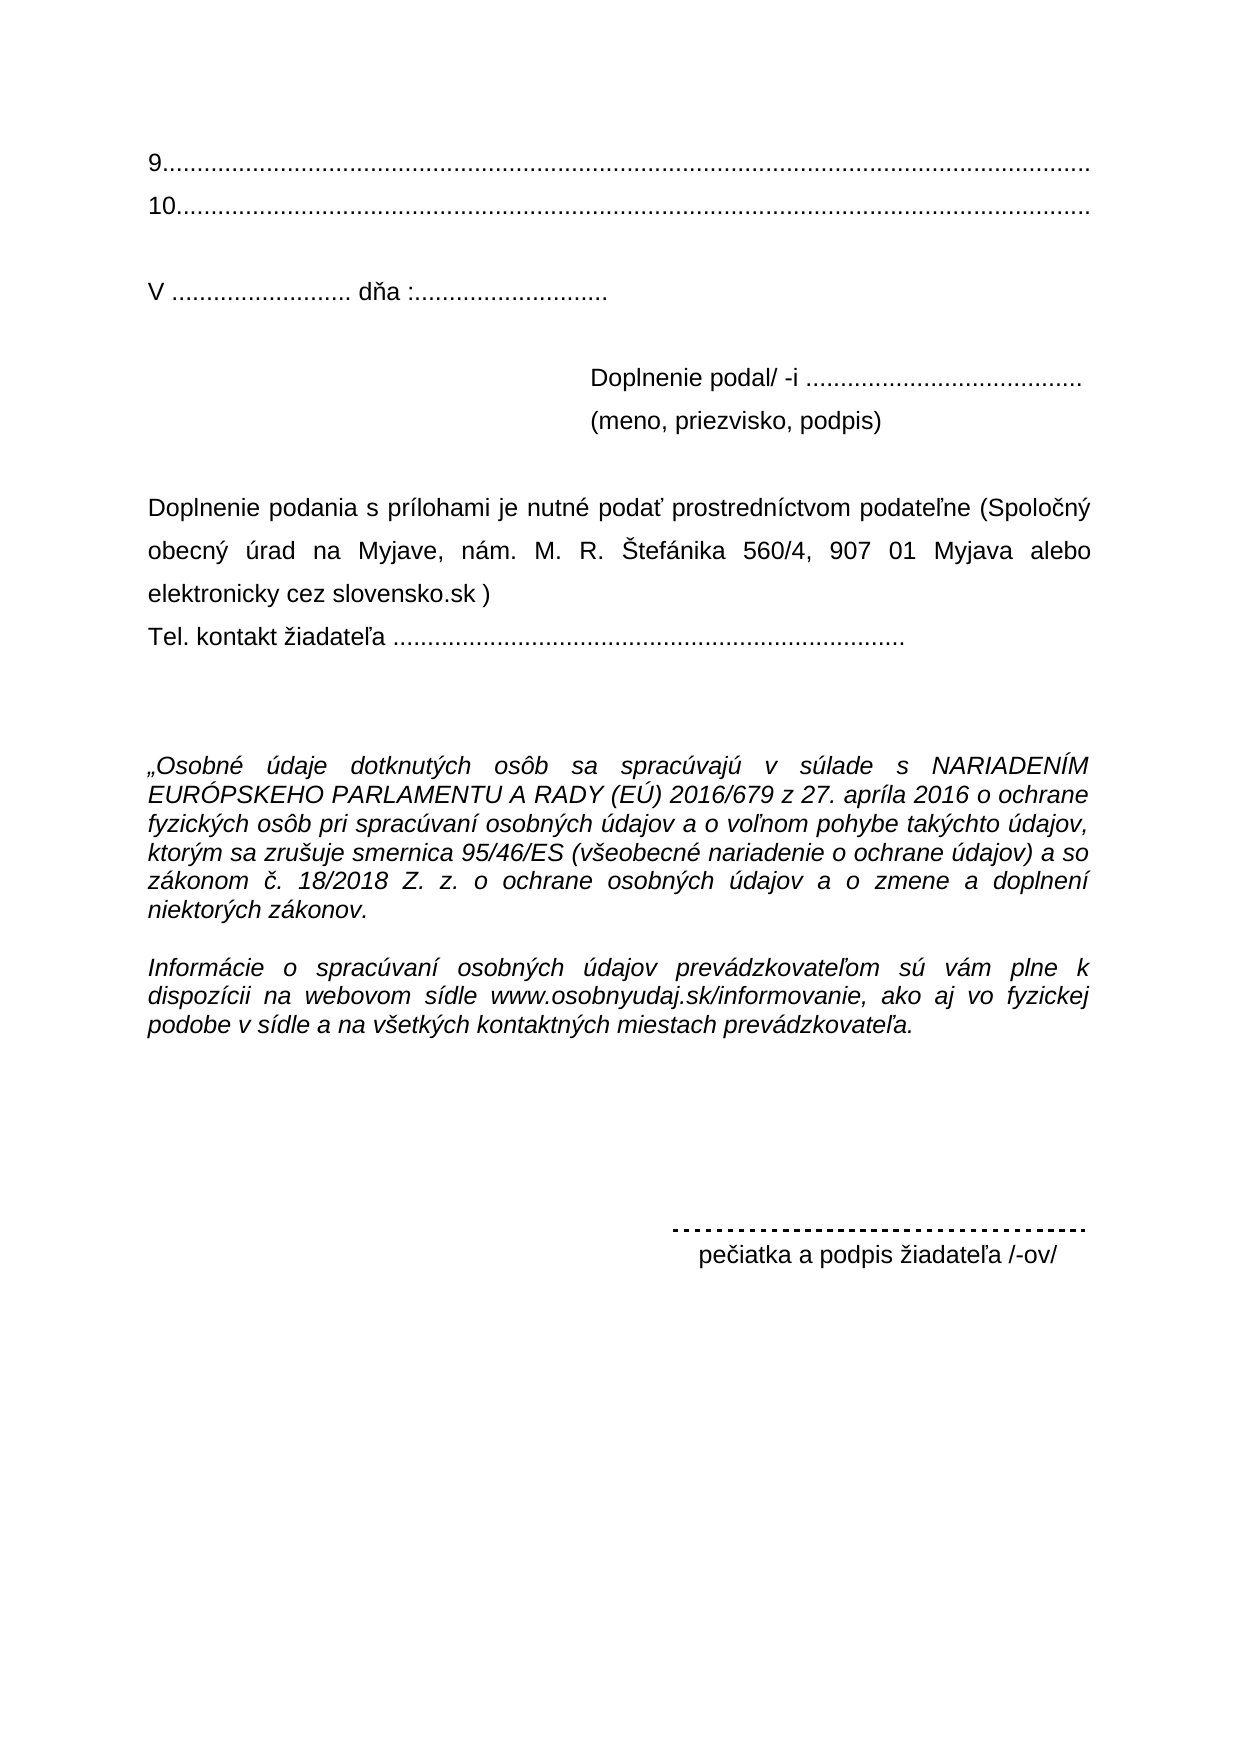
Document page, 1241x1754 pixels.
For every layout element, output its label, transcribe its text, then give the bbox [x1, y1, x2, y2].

text Informácie o spracúvaní osobných údajov prevádzkovateľom sú vám plne k dispozícii na webovom sídle www.osobnyudaj.sk/informovanie, ako aj vo fyzickej podobe v sídle a na všetkých kontaktných miestach prevádzkovateľa. [148, 953, 1093, 1039]
text Tel. kontakt žiadateľa .......................................................................... [148, 622, 1093, 651]
text (meno, priezvisko, podpis) [590, 406, 1093, 435]
text V .......................... dňa :............................ [148, 277, 1093, 306]
text Doplnenie podal/ -i ........................................ [590, 363, 1093, 392]
text Doplnenie podania s prílohami je nutné podať prostredníctvom podateľne (Spoločný obecný úrad na Myjave, nám. M. R. Štefánika 560/4, 907 01 Myjava alebo elektronicky cez slovensko.sk ) [148, 493, 1093, 608]
text „Osobné údaje dotknutých osôb sa spracúvajú v súlade s NARIADENÍM EURÓPSKEHO PARLAMENTU A RADY (EÚ) 2016/679 z 27. apríla 2016 o ochrane fyzických osôb pri spracúvaní osobných údajov a o voľnom pohybe takýchto údajov, ktorým sa zrušuje smernica 95/46/ES (všeobecné nariadenie o ochrane údajov) a so zákonom č. 18/2018 Z. z. o ochrane osobných údajov a o zmene a doplnení niektorých zákonov. [148, 751, 1093, 924]
text 9...................................................................................................................................... 10.................................................................................................................................... [148, 148, 1093, 219]
text pečiatka a podpis žiadateľa /-ov/ [148, 1240, 1093, 1269]
